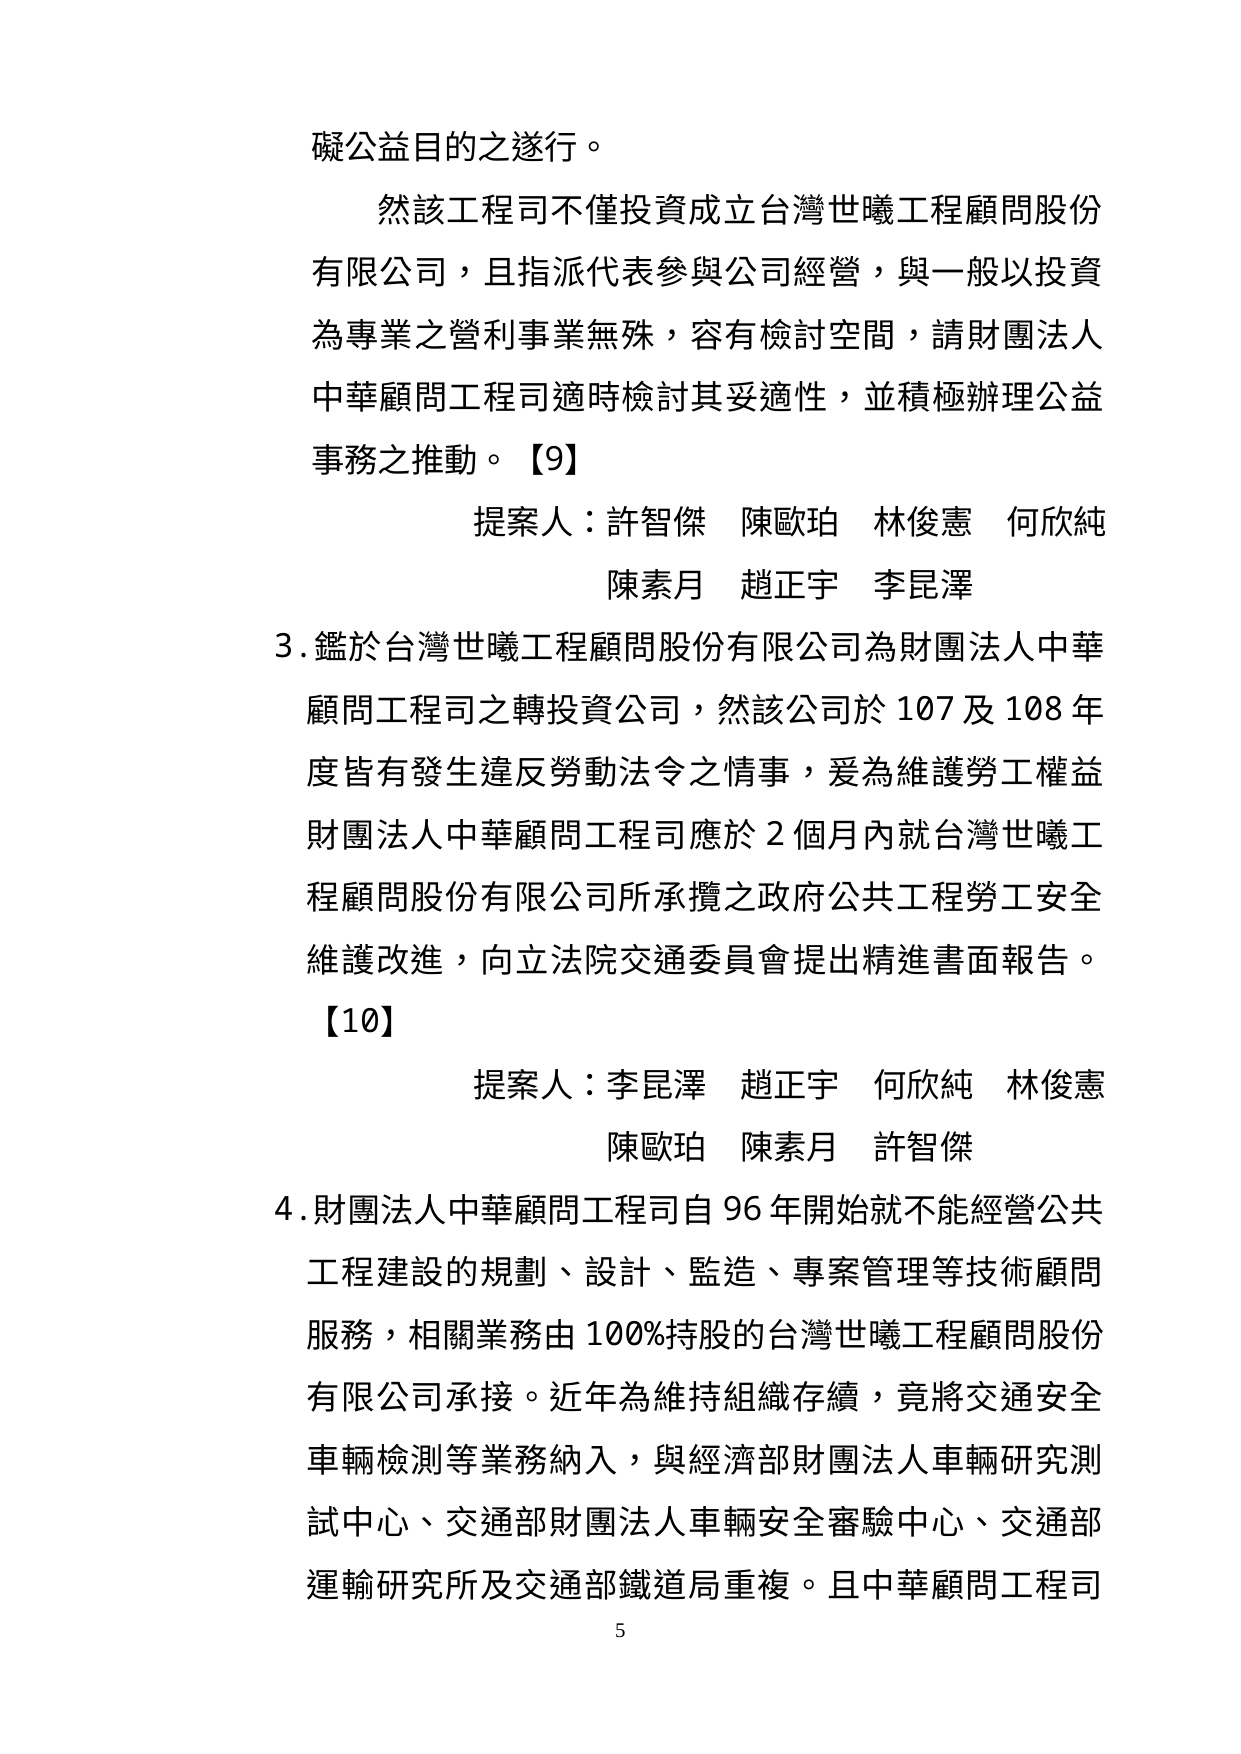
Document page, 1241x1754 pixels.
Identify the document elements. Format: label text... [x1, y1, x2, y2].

text 提案人：李昆澤 趙正宇 何欣純 林俊憲 陳歐珀 陳素月 許智傑 [473, 1041, 1117, 1166]
text 但交通事務財團法人設立許可及監督要點第6點規定：「捐助章程應記載事項如下：(一)目的，其目的須有助於交通公益事務之推動。……」同時，依據法務部78年9月15日(78)法律字第16052號函要旨、行政院73年5月2日(73)台經字第6807號函釋，均已規定，財團法人為追求其創設目的之公益，不宜以自己或他人名義從事營利事業，更不宜在設立目的外，另行投資成立「以營利為目的」之公司，以免妨礙公益目的之遂行。 [311, 103, 1104, 166]
text 然該工程司不僅投資成立台灣世曦工程顧問股份有限公司，且指派代表參與公司經營，與一般以投資為專業之營利事業無殊，容有檢討空間，請財團法人中華顧問工程司適時檢討其妥適性，並積極辦理公益事務之推動。【9】 [311, 166, 1104, 478]
text 4.財團法人中華顧問工程司自96年開始就不能經營公共工程建設的規劃、設計、監造、專案管理等技術顧問服務，相關業務由100%持股的台灣世曦工程顧問股份有限公司承接。近年為維持組織存續，竟將交通安全、車輛檢測等業務納入，與經濟部財團法人車輛研究測試中心、交通部財團法人車輛安全審驗中心、交通部運輸研究所及交通部鐵道局重複。且中華顧問工程司皆表示將持續精簡人力，然109年度專職員工卻從36位上升至45位，顯未執行清算解散財團法人中華顧問工程司之立法院決議。爰建議交通部落實立法院決議，研議儘速清算解散財團法人中華顧問工程司。【11】 [273, 1166, 1104, 1603]
text 提案人：許智傑 陳歐珀 林俊憲 何欣純 陳素月 趙正宇 李昆澤 [473, 478, 1117, 603]
text 3.鑑於台灣世曦工程顧問股份有限公司為財團法人中華顧問工程司之轉投資公司，然該公司於107及108年度皆有發生違反勞動法令之情事，爰為維護勞工權益，財團法人中華顧問工程司應於2個月內就台灣世曦工程顧問股份有限公司所承攬之政府公共工程勞工安全維護改進，向立法院交通委員會提出精進書面報告。【10】 [273, 603, 1104, 1041]
